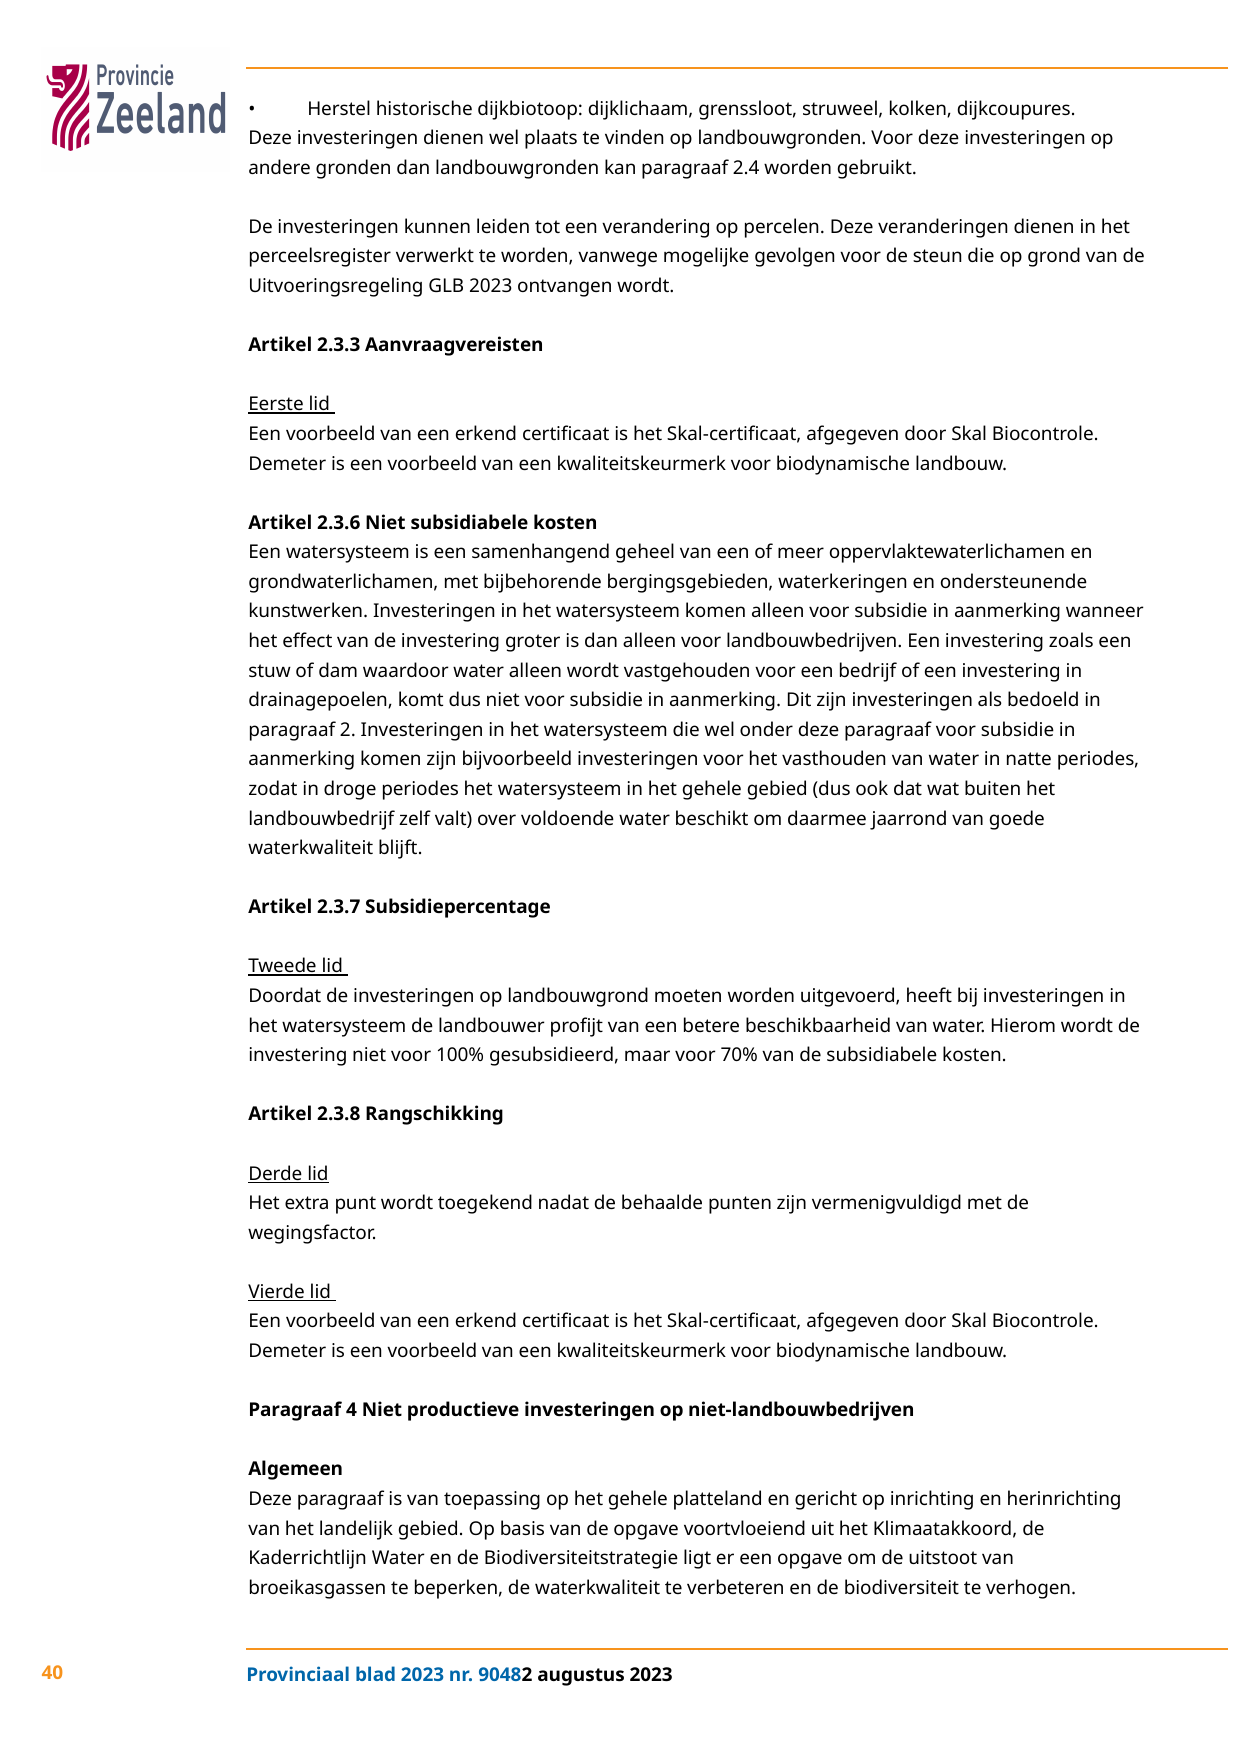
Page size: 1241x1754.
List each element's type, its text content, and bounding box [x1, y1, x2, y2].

text De investeringen kunnen leiden tot een verandering op percelen. Deze veranderingen dienen in het perceelsregister verwerkt te worden, vanwege mogelijke gevolgen voor de steun die op grond van de Uitvoeringsregeling GLB 2023 ontvangen wordt. [248, 213, 1152, 298]
text Paragraaf 4 Niet productieve investeringen op niet-landbouwbedrijven [248, 1396, 1152, 1422]
text Artikel 2.3.7 Subsidiepercentage [248, 893, 1152, 919]
text Een voorbeeld van een erkend certificaat is het Skal-certificaat, afgegeven door Skal Biocontrole. Demeter is een voorbeeld van een kwaliteitskeurmerk voor biodynamische landbouw. [248, 420, 1152, 476]
text Vierde lid [248, 1278, 1152, 1304]
text Deze investeringen dienen wel plaats te vinden op landbouwgronden. Voor deze investeringen op andere gronden dan landbouwgronden kan paragraaf 2.4 worden gebruikt. [248, 124, 1152, 180]
text Algemeen [248, 1456, 1152, 1481]
text Deze paragraaf is van toepassing op het gehele platteland en gericht op inrichting en herinrichting van het landelijk gebied. Op basis van de opgave voortvloeiend uit het Klimaatakkoord, de Kaderrichtlijn Water en de Biodiversiteitstrategie ligt er een opgave om de uitstoot van broeikasgassen te beperken, de waterkwaliteit te verbeteren en de biodiversiteit te verhogen. [248, 1485, 1152, 1600]
text Eerste lid [248, 391, 1152, 416]
text Tweede lid [248, 953, 1152, 978]
text Artikel 2.3.8 Rangschikking [248, 1101, 1152, 1126]
text Derde lid [248, 1160, 1152, 1186]
text Artikel 2.3.6 Niet subsidiabele kosten [248, 509, 1152, 535]
picture [41, 47, 231, 172]
text Artikel 2.3.3 Aanvraagvereisten [248, 331, 1152, 357]
text Een watersysteem is een samenhangend geheel van een of meer oppervlaktewaterlichamen en grondwaterlichamen, met bijbehorende bergingsgebieden, waterkeringen en ondersteunende kunstwerken. Investeringen in het watersysteem komen alleen voor subsidie in aanmerking wanneer het effect van de investering groter is dan alleen voor landbouwbedrijven. Een investering zoals een stuw of dam waardoor water alleen wordt vastgehouden voor een bedrijf of een investering in drainagepoelen, komt dus niet voor subsidie in aanmerking. Dit zijn investeringen als bedoeld in paragraaf 2. Investeringen in het watersysteem die wel onder deze paragraaf voor subsidie in aanmerking komen zijn bijvoorbeeld investeringen voor het vasthouden van water in natte periodes, zodat in droge periodes het watersysteem in het gehele gebied (dus ook dat wat buiten het landbouwbedrijf zelf valt) over voldoende water beschikt om daarmee jaarrond van goede waterkwaliteit blijft. [248, 538, 1152, 860]
text Doordat de investeringen op landbouwgrond moeten worden uitgevoerd, heeft bij investeringen in het watersysteem de landbouwer profijt van een betere beschikbaarheid van water. Hierom wordt de investering niet voor 100% gesubsidieerd, maar voor 70% van de subsidiabele kosten. [248, 982, 1152, 1067]
text Een voorbeeld van een erkend certificaat is het Skal-certificaat, afgegeven door Skal Biocontrole. Demeter is een voorbeeld van een kwaliteitskeurmerk voor biodynamische landbouw. [248, 1308, 1152, 1363]
text Het extra punt wordt toegekend nadat de behaalde punten zijn vermenigvuldigd met de wegingsfactor. [248, 1189, 1152, 1245]
list Herstel historische dijkbiotoop: dijklichaam, grenssloot, struweel, kolken, dijkcoupures. [248, 95, 1152, 121]
